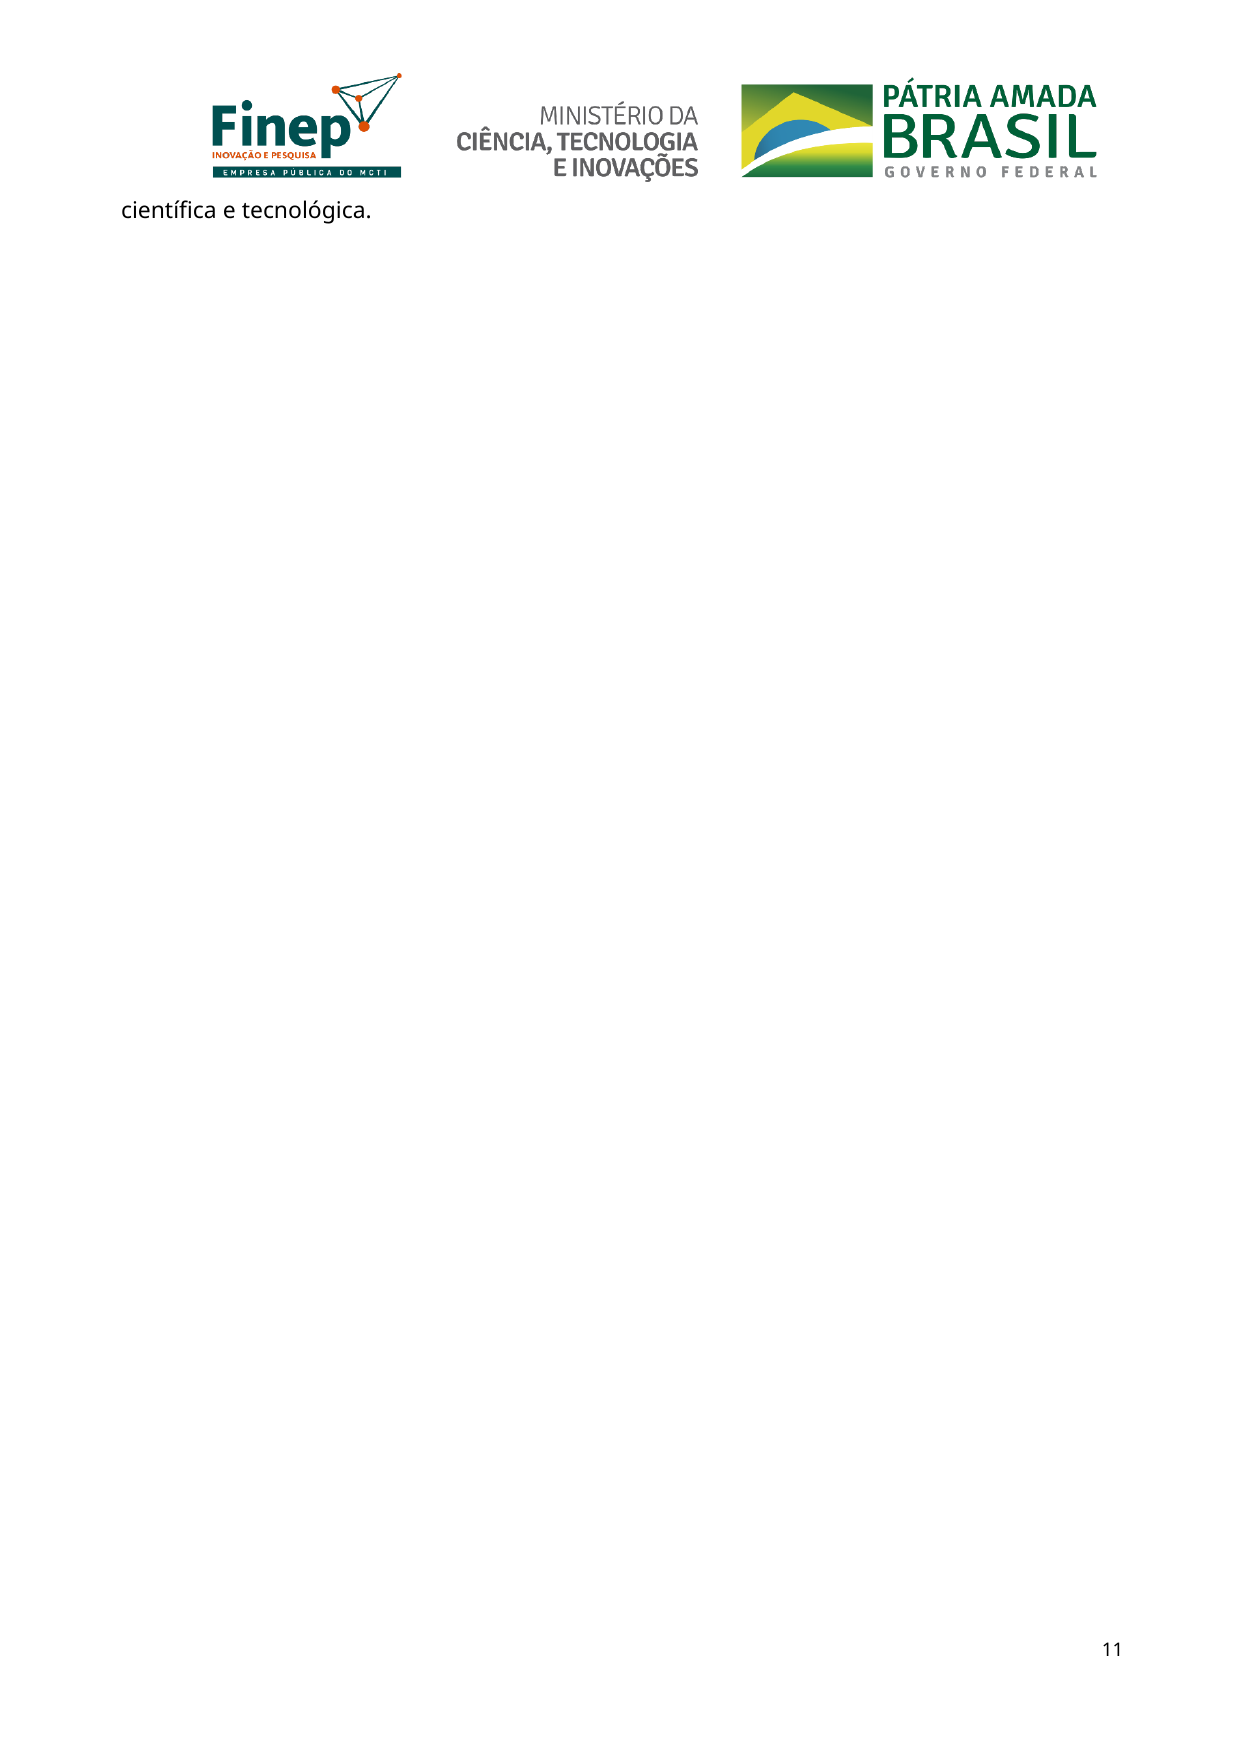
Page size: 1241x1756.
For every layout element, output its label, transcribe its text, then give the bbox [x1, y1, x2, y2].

list científica e tecnológica. [121, 194, 1096, 225]
